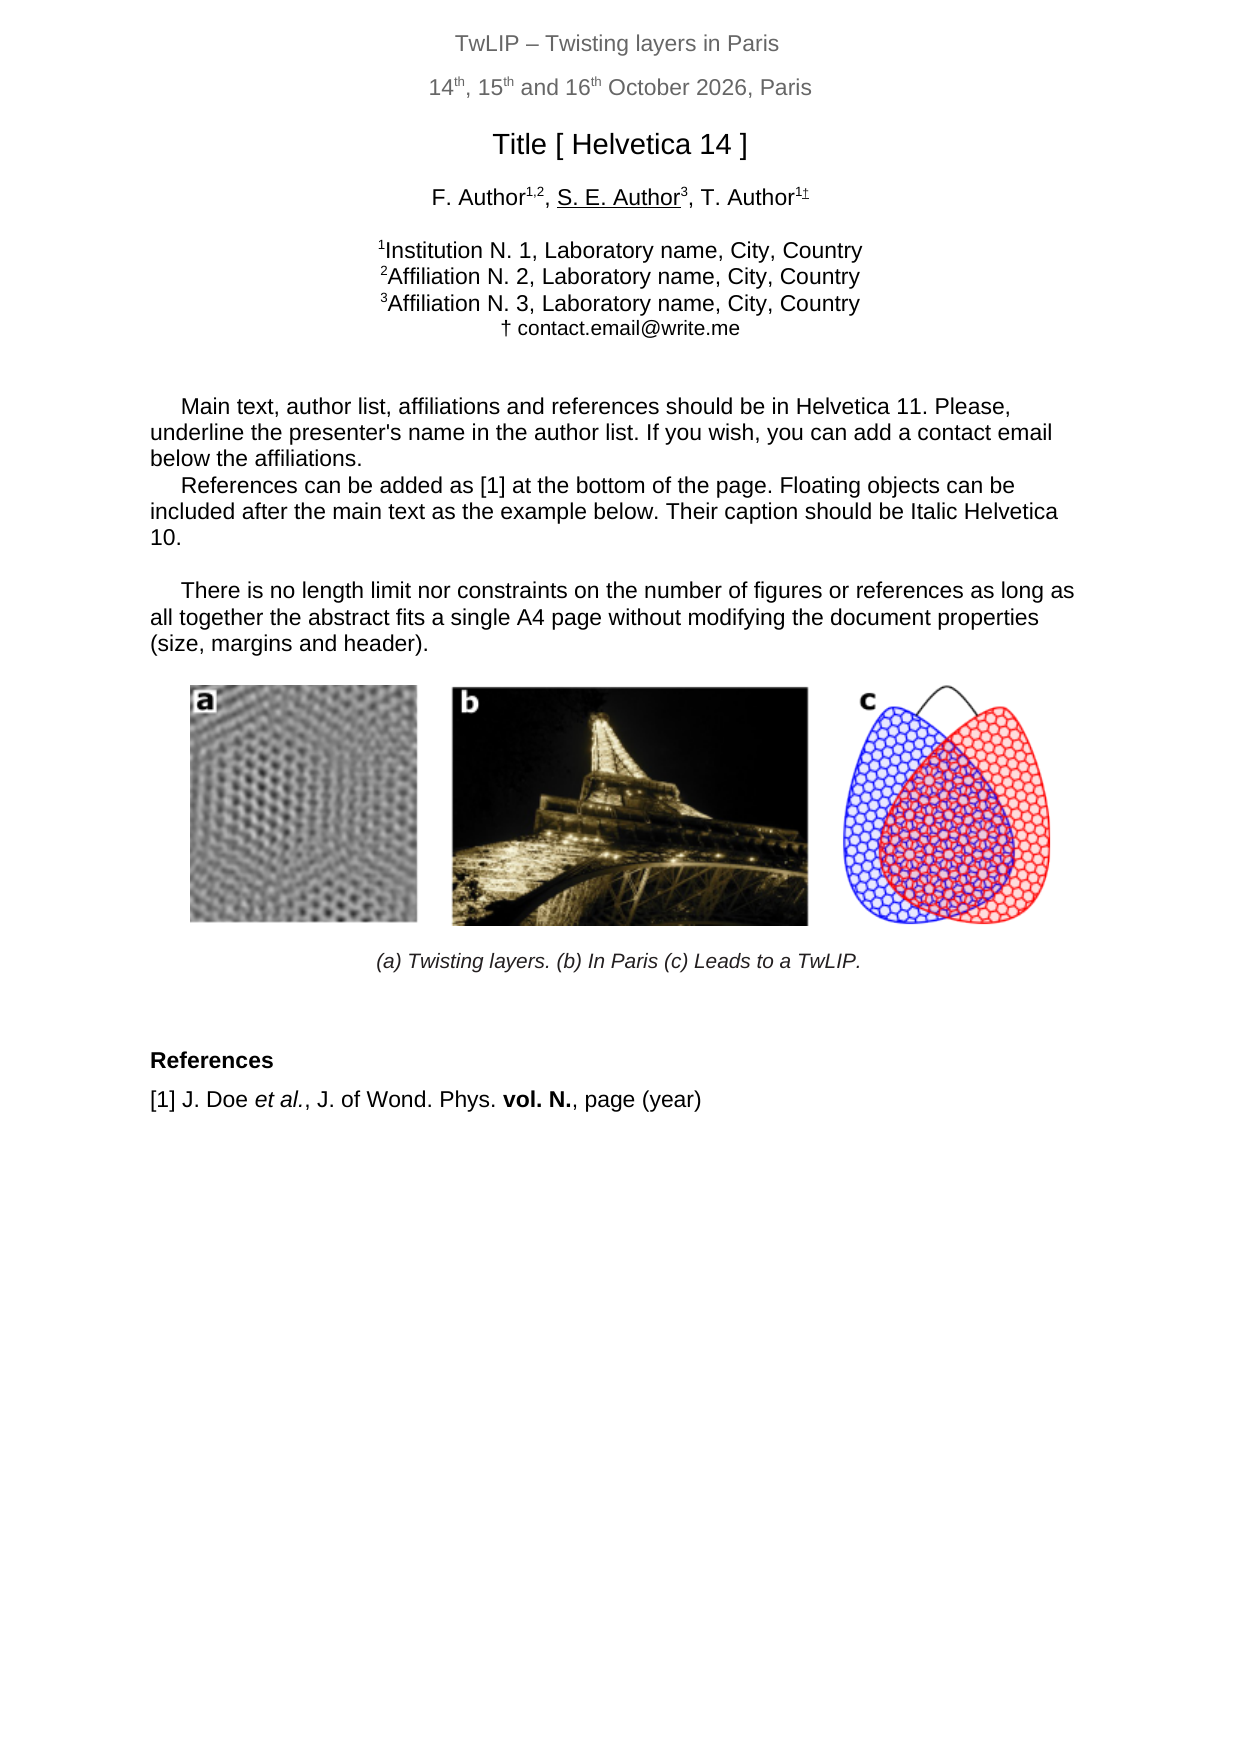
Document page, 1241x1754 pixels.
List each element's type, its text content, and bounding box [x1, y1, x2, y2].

text 1Institution N. 1, Laboratory name, City, Country [150, 237, 1090, 263]
text References can be added as [1] at the bottom of the page. Floating objects can be included after the main text as the example below. Their caption should be Italic Helvetica 10. [150, 472, 1090, 551]
text † contact.email@write.me [150, 316, 1090, 340]
text 3Affiliation N. 3, Laboratory name, City, Country [150, 289, 1090, 316]
text Title [ Helvetica 14 ] [150, 127, 1090, 160]
text 2Affiliation N. 2, Laboratory name, City, Country [150, 263, 1090, 289]
text There is no length limit nor constraints on the number of figures or references as long as all together the abstract fits a single A4 page without modifying the document properties (size, margins and header). [150, 577, 1090, 656]
text Main text, author list, affiliations and references should be in Helvetica 11. Please, underline the presenter's name in the author list. If you wish, you can add a contact email below the affiliations. [150, 393, 1090, 472]
picture [190, 685, 1051, 926]
text F. Author1,2, S. E. Author3, T. Author1† [150, 184, 1090, 211]
text References [150, 1047, 1090, 1074]
list (a) Twisting layers. (b) In Paris (c) Leads to a TwLIP. [150, 949, 1090, 973]
text [1] J. Doe et al., J. of Wond. Phys. vol. N., page (year) [150, 1086, 1090, 1112]
